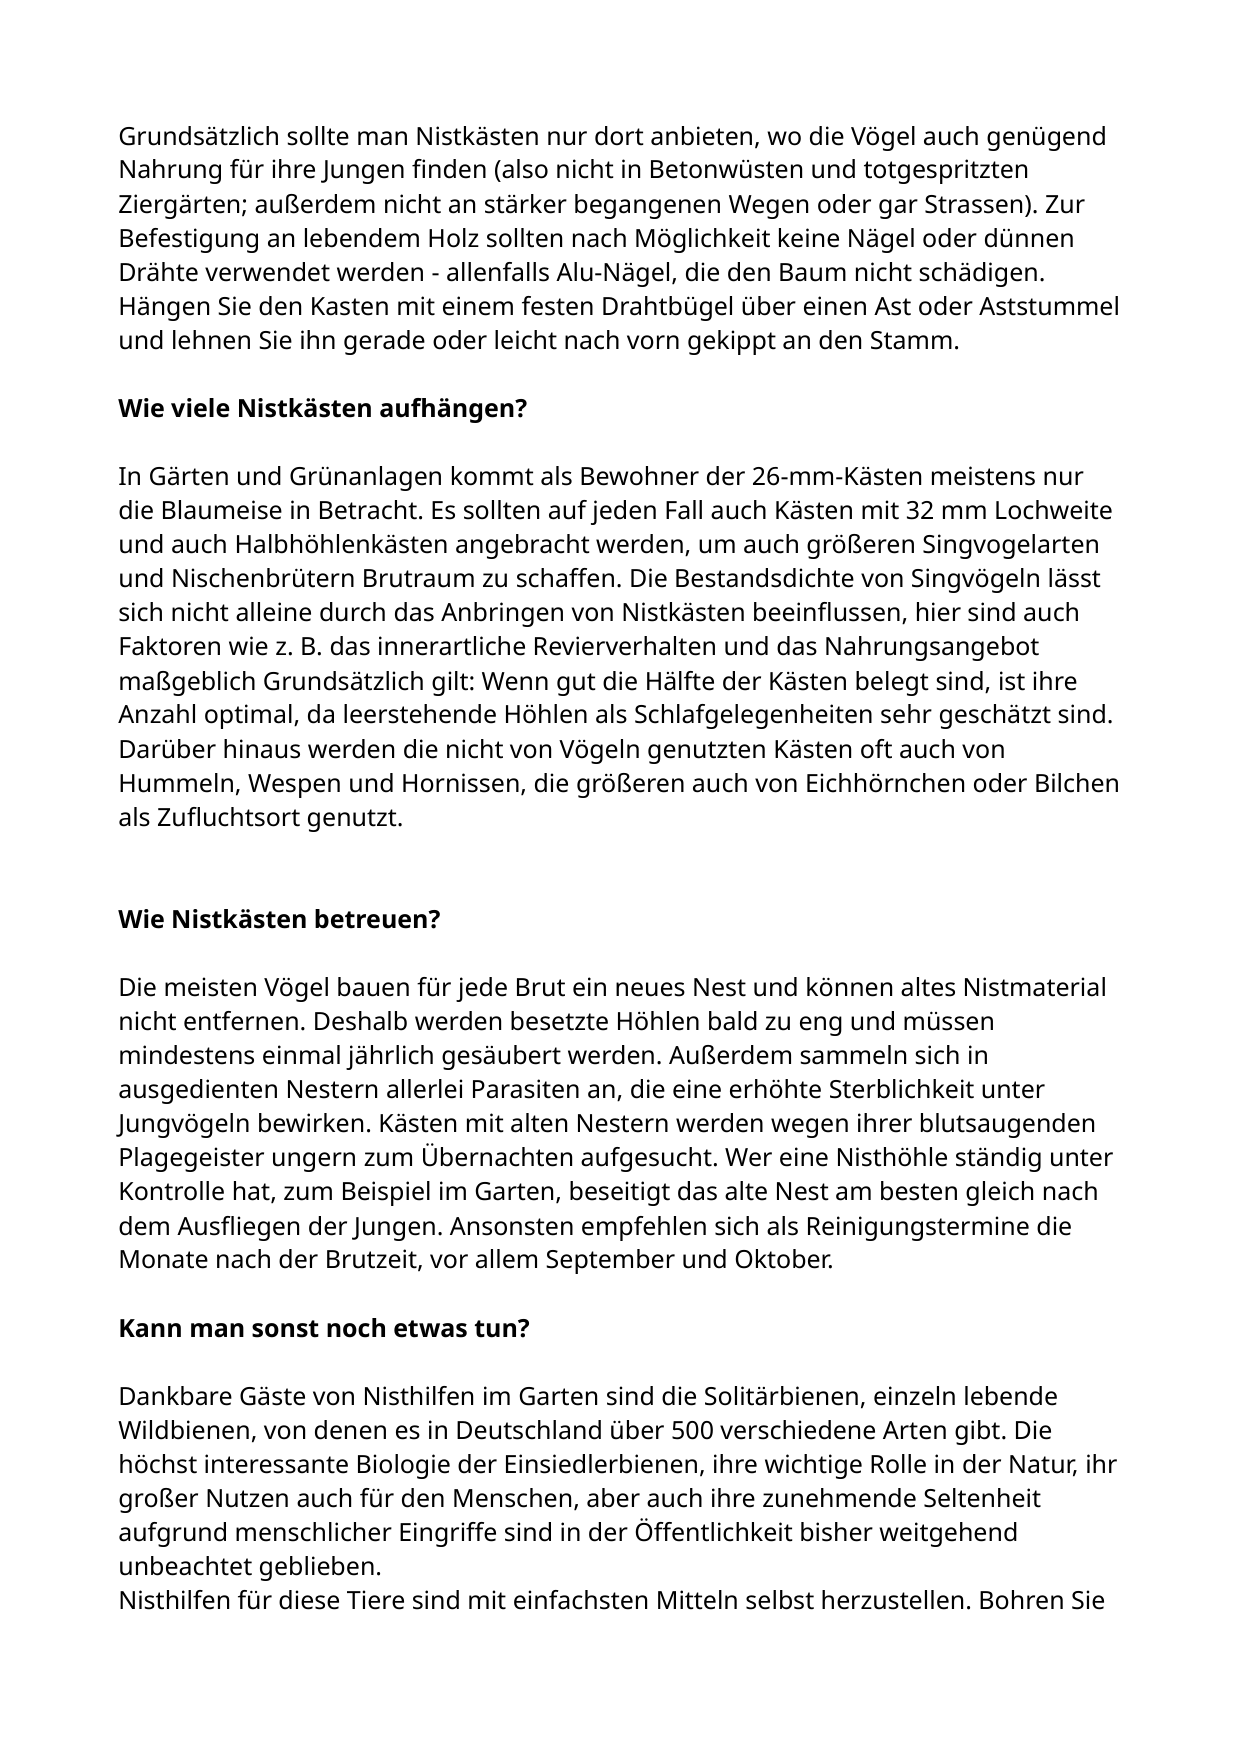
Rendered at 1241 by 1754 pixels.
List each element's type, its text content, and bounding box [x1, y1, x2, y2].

text Grundsätzlich sollte man Nistkästen nur dort anbieten, wo die Vögel auch genügend Nahrung für ihre Jungen finden (also nicht in Betonwüsten und totgespritzten Ziergärten; außerdem nicht an stärker begangenen Wegen oder gar Strassen). Zur Befestigung an lebendem Holz sollten nach Möglichkeit keine Nägel oder dünnen Drähte verwendet werden - allenfalls Alu-Nägel, die den Baum nicht schädigen. Hängen Sie den Kasten mit einem festen Drahtbügel über einen Ast oder Aststummel und lehnen Sie ihn gerade oder leicht nach vorn gekippt an den Stamm. Wie viele Nistkästen aufhängen? In Gärten und Grünanlagen kommt als Bewohner der 26-mm-Kästen meistens nur die Blaumeise in Betracht. Es sollten auf jeden Fall auch Kästen mit 32 mm Lochweite und auch Halbhöhlenkästen angebracht werden, um auch größeren Singvogelarten und Nischenbrütern Brutraum zu schaffen. Die Bestandsdichte von Singvögeln lässt sich nicht alleine durch das Anbringen von Nistkästen beeinflussen, hier sind auch Faktoren wie z. B. das innerartliche Revierverhalten und das Nahrungsangebot maßgeblich Grundsätzlich gilt: Wenn gut die Hälfte der Kästen belegt sind, ist ihre Anzahl optimal, da leerstehende Höhlen als Schlafgelegenheiten sehr geschätzt sind. Darüber hinaus werden die nicht von Vögeln genutzten Kästen oft auch von Hummeln, Wespen und Hornissen, die größeren auch von Eichhörnchen oder Bilchen als Zufluchtsort genutzt. Wie Nistkästen betreuen? Die meisten Vögel bauen für jede Brut ein neues Nest und können altes Nistmaterial nicht entfernen. Deshalb werden besetzte Höhlen bald zu eng und müssen mindestens einmal jährlich gesäubert werden. Außerdem sammeln sich in ausgedienten Nestern allerlei Parasiten an, die eine erhöhte Sterblichkeit unter Jungvögeln bewirken. Kästen mit alten Nestern werden wegen ihrer blutsaugenden Plagegeister ungern zum Übernachten aufgesucht. Wer eine Nisthöhle ständig unter Kontrolle hat, zum Beispiel im Garten, beseitigt das alte Nest am besten gleich nach dem Ausfliegen der Jungen. Ansonsten empfehlen sich als Reinigungstermine die Monate nach der Brutzeit, vor allem September und Oktober. Kann man sonst noch etwas tun? Dankbare Gäste von Nisthilfen im Garten sind die Solitärbienen, einzeln lebende Wildbienen, von denen es in Deutschland über 500 verschiedene Arten gibt. Die höchst interessante Biologie der Einsiedlerbienen, ihre wichtige Rolle in der Natur, ihr großer Nutzen auch für den Menschen, aber auch ihre zunehmende Seltenheit aufgrund menschlicher Eingriffe sind in der Öffentlichkeit bisher weitgehend unbeachtet geblieben. Nisthilfen für diese Tiere sind mit einfachsten Mitteln selbst herzustellen. Bohren Sie [118, 118, 1122, 1617]
